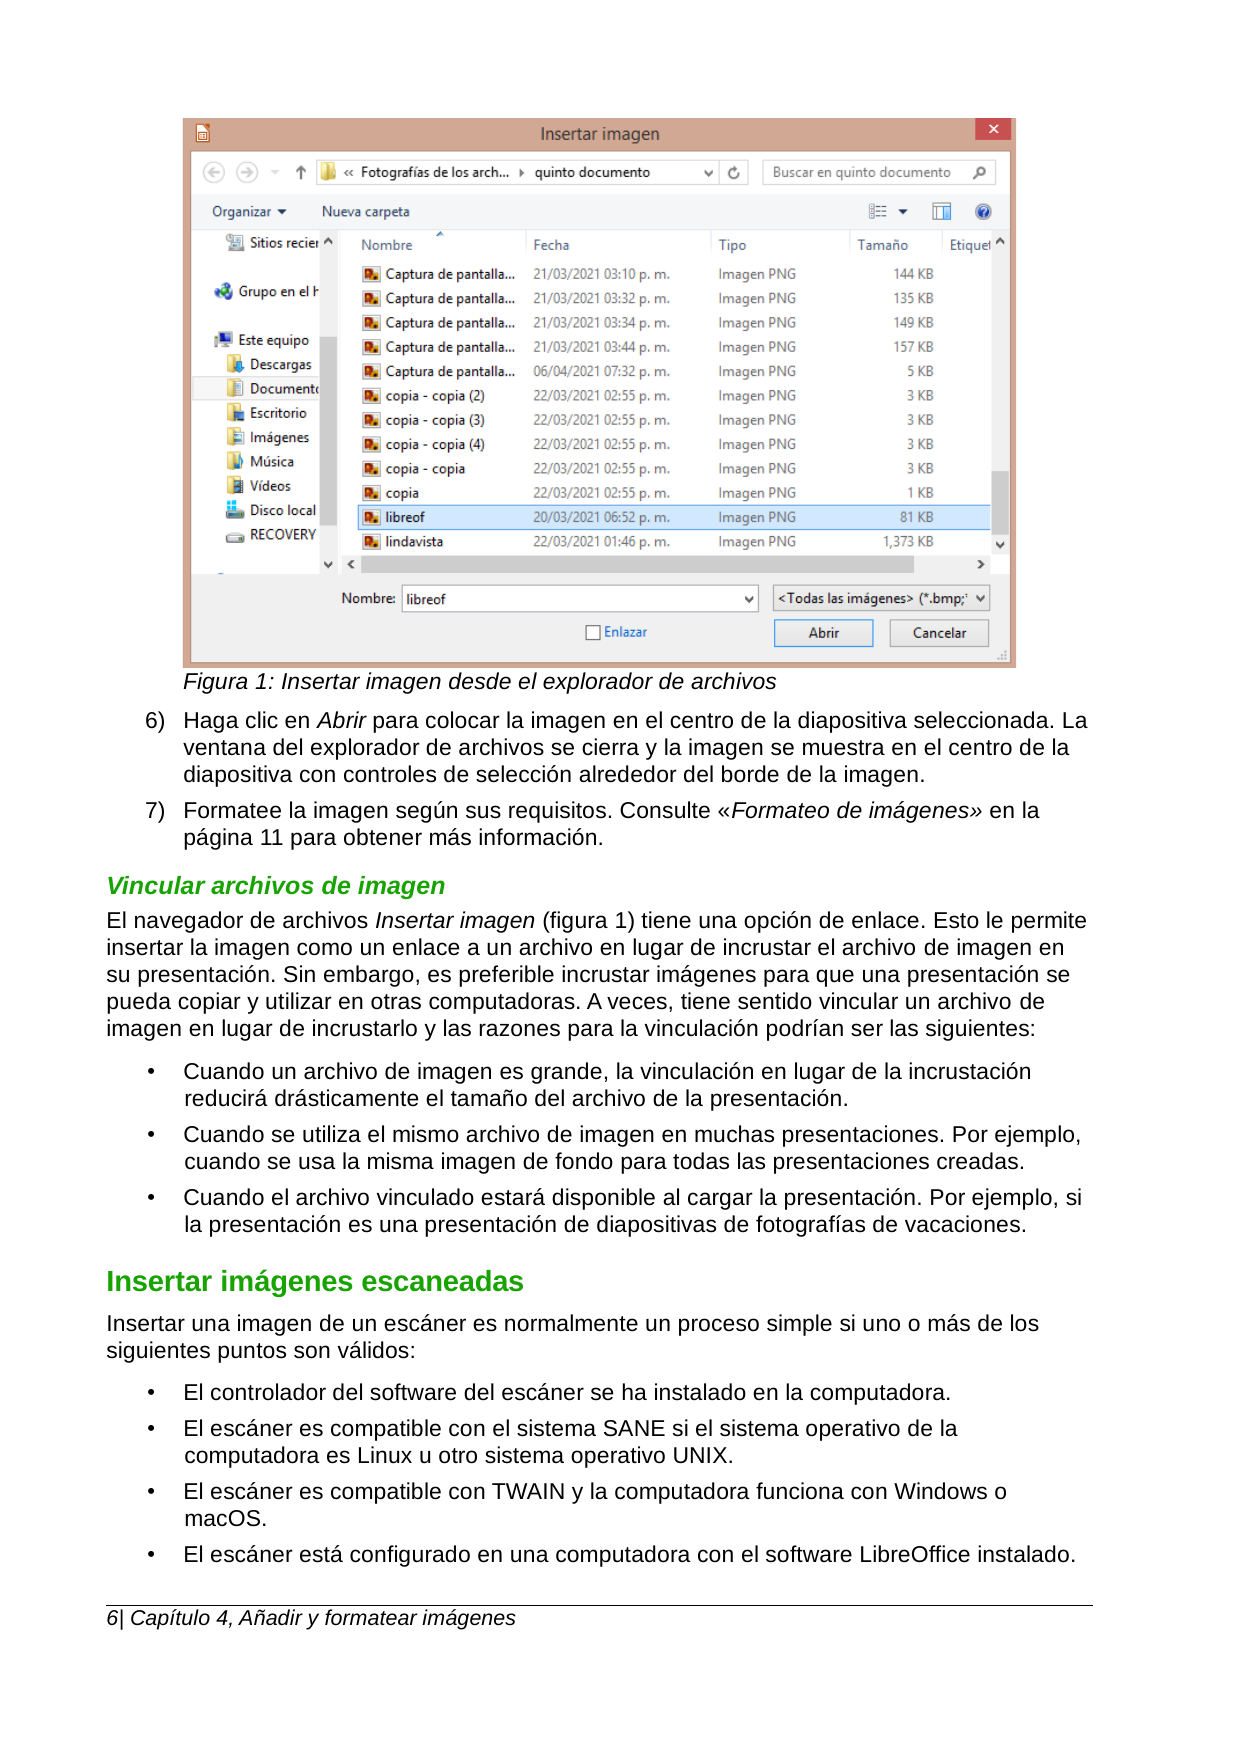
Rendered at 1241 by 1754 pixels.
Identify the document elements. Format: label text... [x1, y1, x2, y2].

list El controlador del software del escáner se ha instalado en la computadora. [144, 1376, 1093, 1406]
text El navegador de archivos Insertar imagen (figura 1) tiene una opción de enlace. Esto le permite insertar la imagen como un enlace a un archivo en lugar de incrustar el archivo de imagen en su presentación. Sin embargo, es preferible incrustar imágenes para que una presentación se pueda copiar y utilizar en otras computadoras. A veces, tiene sentido vincular un archivo de imagen en lugar de incrustarlo y las razones para la vinculación podrían ser las siguientes: [106, 906, 1093, 1042]
text Figura 1: Insertar imagen desde el explorador de archivos [183, 668, 1016, 694]
subtitle Vincular archivos de imagen [106, 871, 1093, 900]
list Cuando se utiliza el mismo archivo de imagen en muchas presentaciones. Por ejemplo, cuando se usa la misma imagen de fondo para todas las presentaciones creadas. [144, 1117, 1093, 1174]
subtitle Insertar imágenes escaneadas [106, 1264, 1093, 1297]
list Haga clic en Abrir para colocar la imagen en el centro de la diapositiva seleccionada. La ventana del explorador de archivos se cierra y la imagen se muestra en el centro de la diapositiva con controles de selección alrededor del borde de la imagen. [165, 706, 1093, 788]
list El escáner está configurado en una computadora con el software LibreOffice instalado. [144, 1538, 1093, 1571]
picture [182, 118, 1017, 668]
list Cuando el archivo vinculado estará disponible al cargar la presentación. Por ejemplo, si la presentación es una presentación de diapositivas de fotografías de vacaciones. [144, 1180, 1093, 1240]
list El escáner es compatible con el sistema SANE si el sistema operativo de la computadora es Linux u otro sistema operativo UNIX. [144, 1412, 1093, 1469]
text Insertar una imagen de un escáner es normalmente un proceso simple si uno o más de los siguientes puntos son válidos: [106, 1309, 1093, 1363]
list El escáner es compatible con TWAIN y la computadora funciona con Windows o macOS. [144, 1475, 1093, 1532]
list Cuando un archivo de imagen es grande, la vinculación en lugar de la incrustación reducirá drásticamente el tamaño del archivo de la presentación. [144, 1054, 1093, 1111]
list Formatee la imagen según sus requisitos. Consulte «Formateo de imágenes» en la página 10 para obtener más información. [165, 796, 1093, 851]
